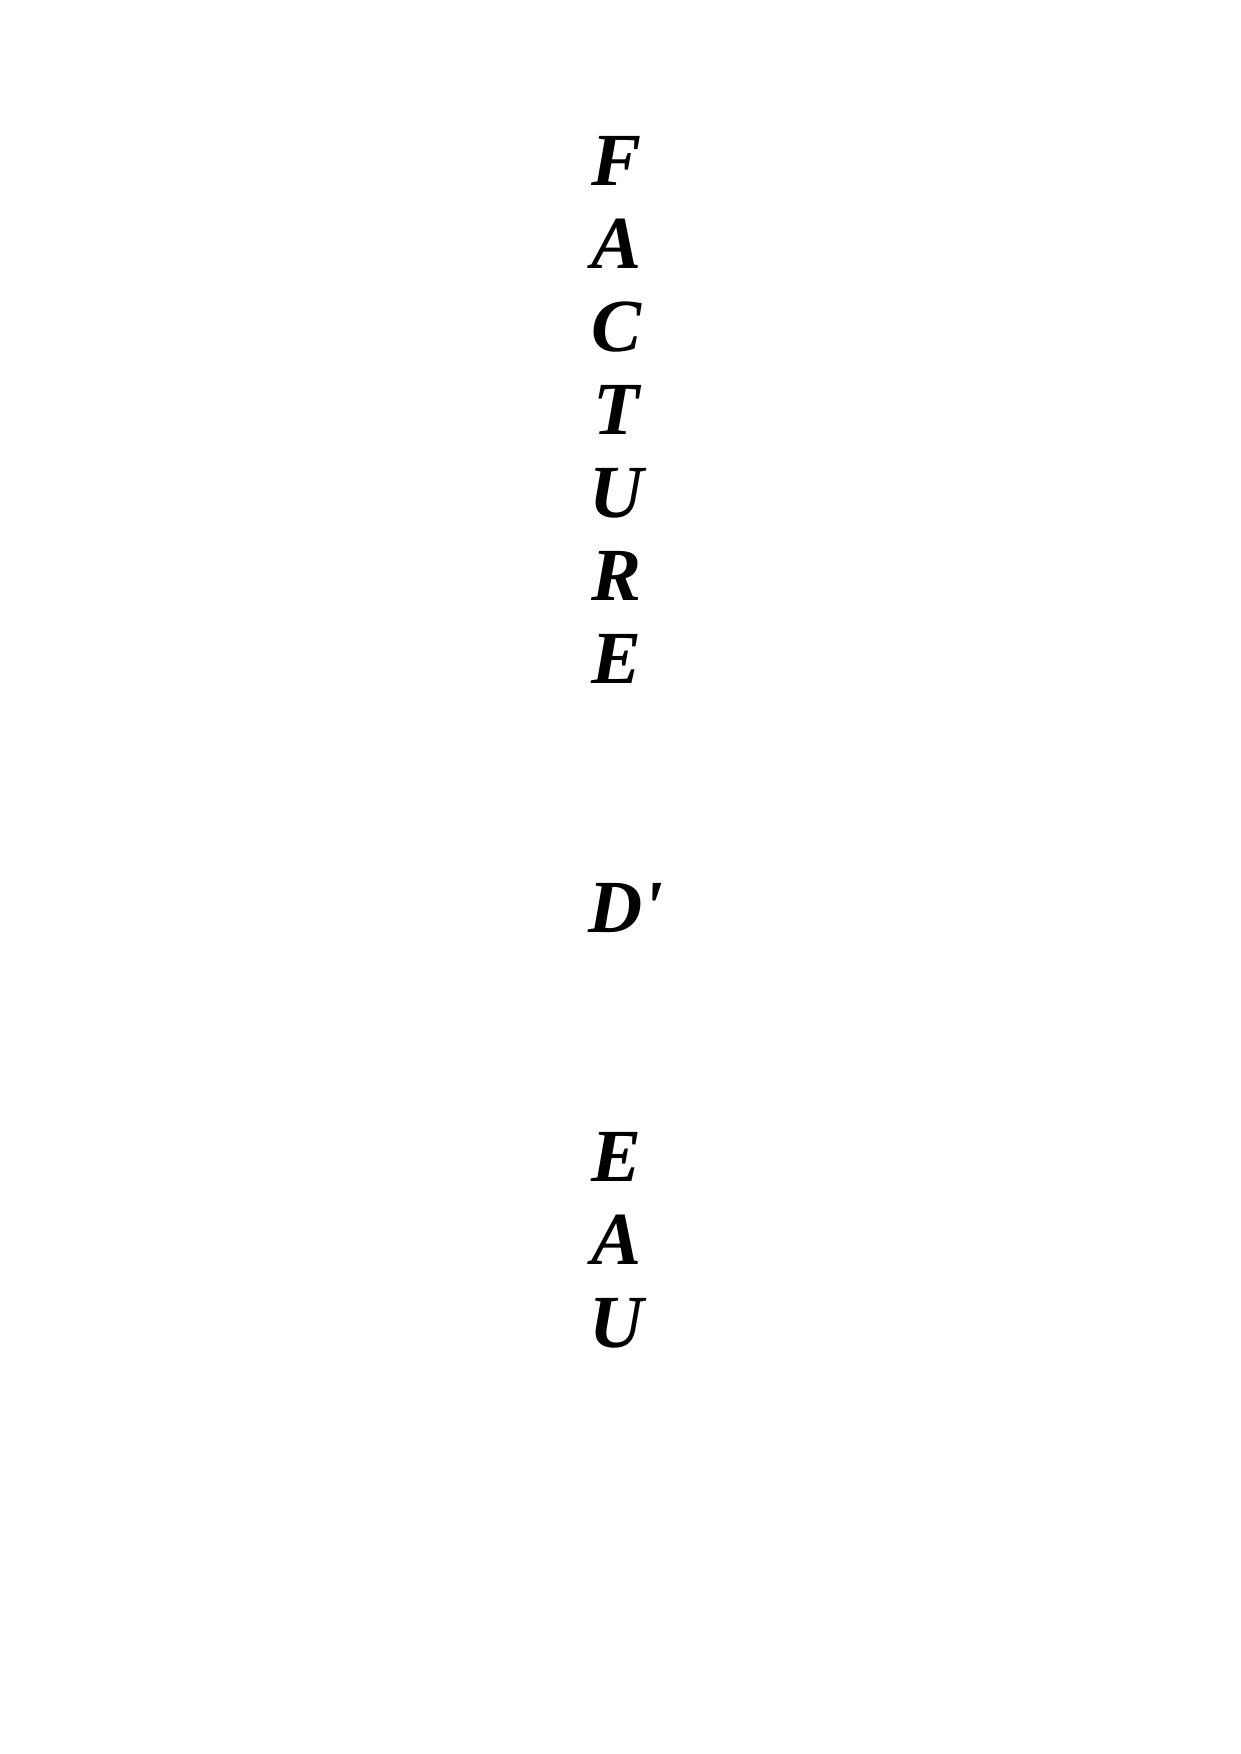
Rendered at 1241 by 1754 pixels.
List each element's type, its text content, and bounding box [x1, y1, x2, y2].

text D' [118, 865, 1122, 948]
text F [118, 118, 1122, 201]
text T [118, 367, 1122, 450]
text R [118, 533, 1122, 616]
text E [118, 1114, 1122, 1197]
text C [118, 284, 1122, 367]
text U [118, 450, 1122, 533]
text A [118, 201, 1122, 284]
text E [118, 616, 1122, 699]
text A [118, 1197, 1122, 1280]
text U [118, 1280, 1122, 1363]
